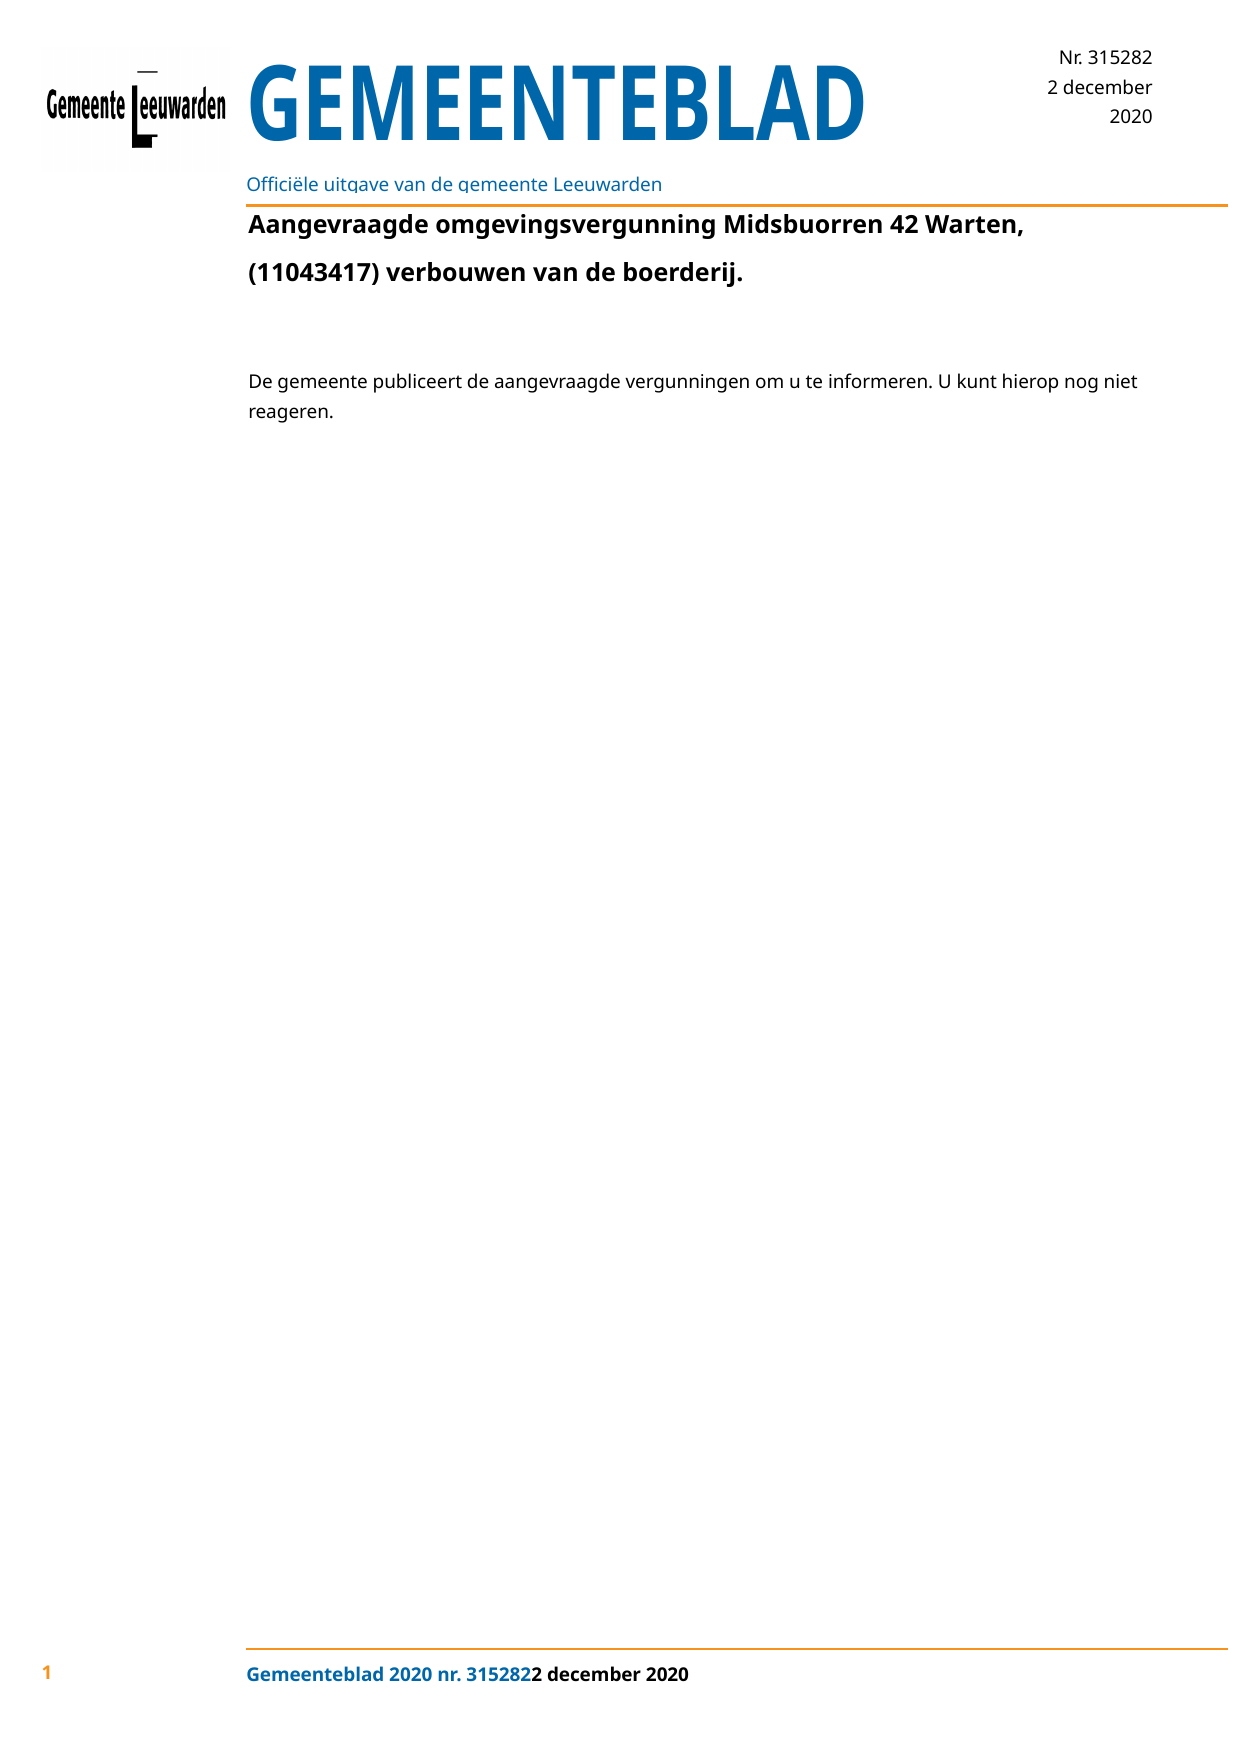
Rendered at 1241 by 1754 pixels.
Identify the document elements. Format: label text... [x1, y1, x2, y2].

picture [41, 47, 231, 172]
text De gemeente publiceert de aangevraagde vergunningen om u te informeren. U kunt hierop nog niet reageren. [248, 368, 1152, 424]
text Aangevraagde omgevingsvergunning Midsbuorren 42 Warten, (11043417) verbouwen van de boerderij. [248, 207, 1152, 288]
